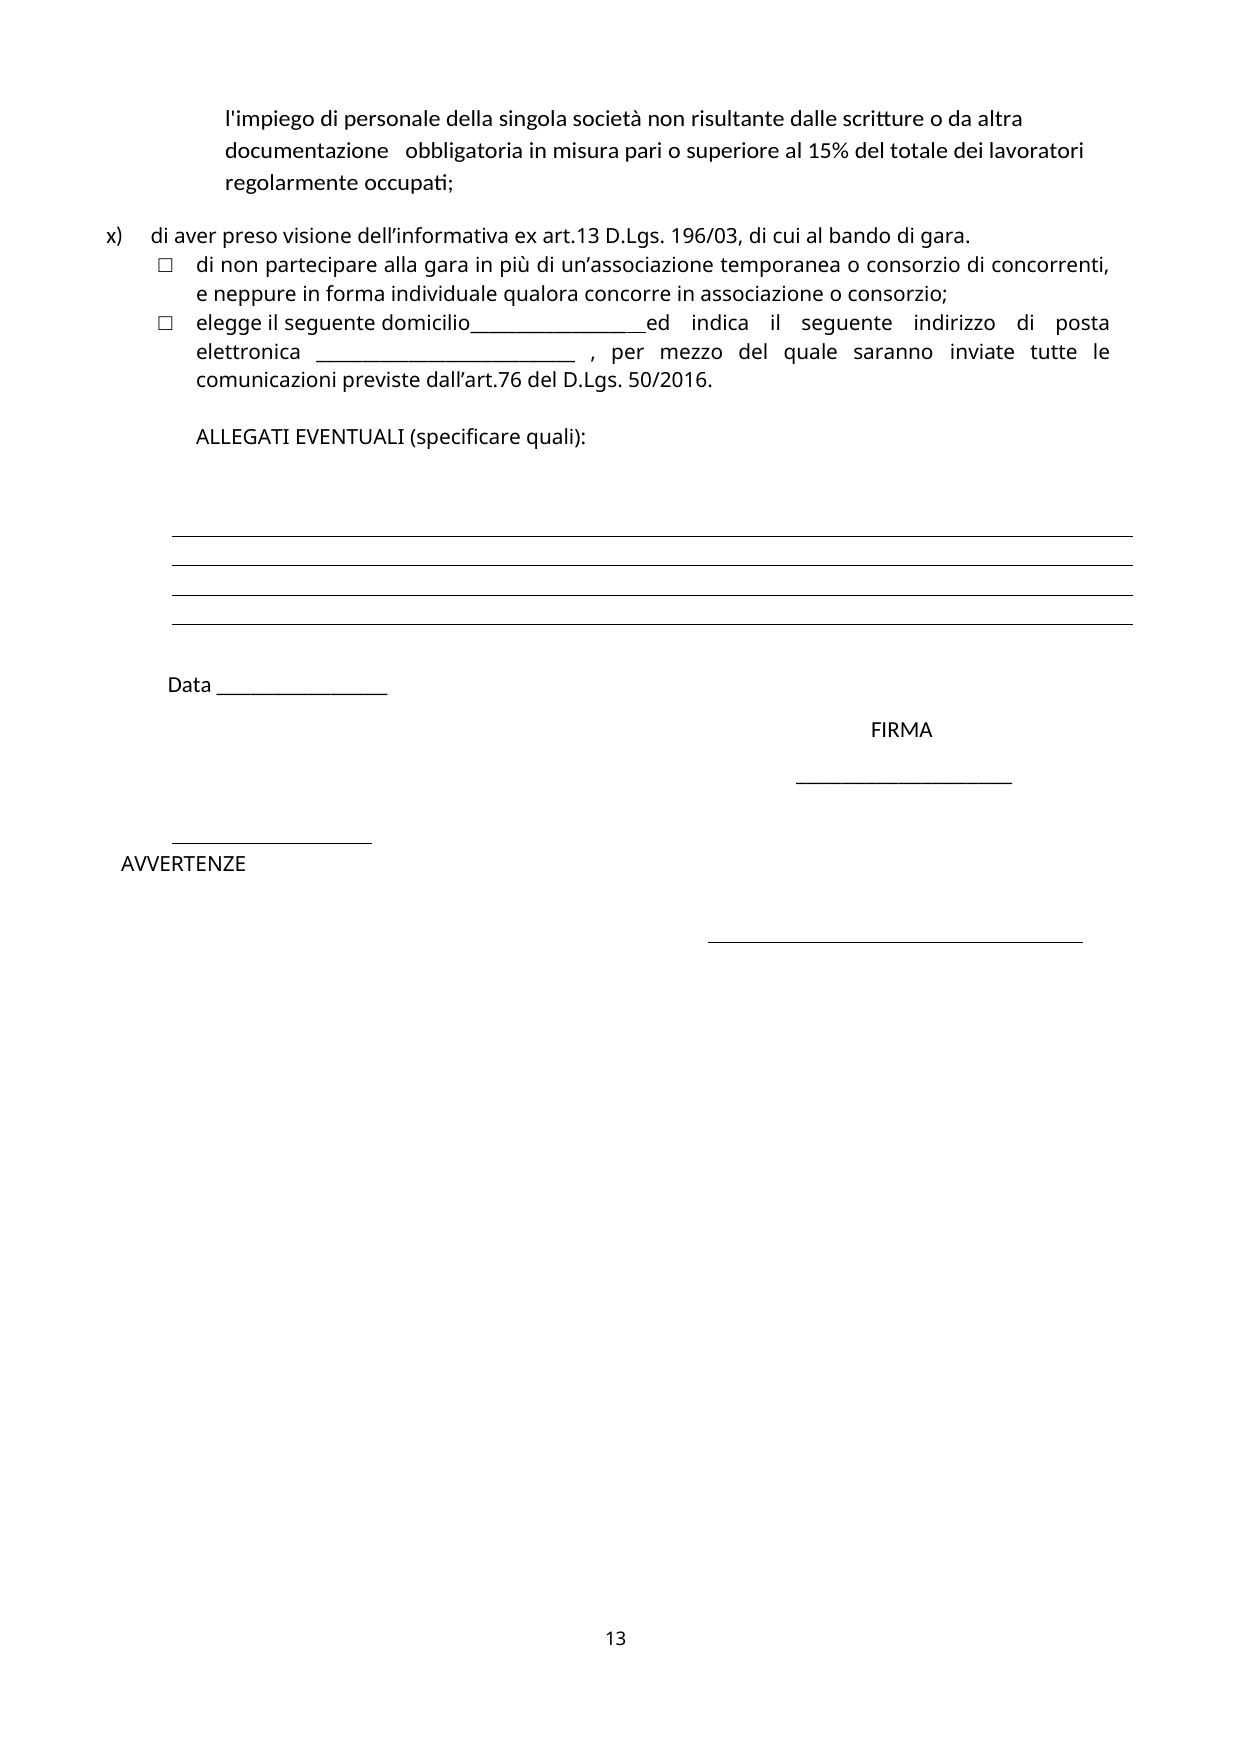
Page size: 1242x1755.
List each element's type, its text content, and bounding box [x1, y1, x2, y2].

text Data _______________ [121, 670, 1110, 698]
table_cell [172, 596, 1133, 624]
text l'impiego di personale della singola società non risultante dalle scritture o da altra documentazione obbligatoria in misura pari o superiore al 15% del totale dei lavoratori regolarmente occupati; [225, 104, 1110, 197]
text FIRMA [121, 715, 1110, 743]
list elegge il seguente domicilio_________________ ed indica il seguente indirizzo di posta elettronica ____________________________ , per mezzo del quale saranno inviate tutte le comunicazioni previste dall’art.76 del D.Lgs. 50/2016. [158, 308, 1110, 394]
table_cell [172, 566, 1133, 595]
table_cell [172, 537, 1133, 565]
table_header [172, 508, 1133, 536]
list di non partecipare alla gara in più di un’associazione temporanea o consorzio di concorrenti, e neppure in forma individuale qualora concorre in associazione o consorzio; [158, 250, 1110, 308]
text ALLEGATI EVENTUALI (specificare quali): [196, 422, 1110, 451]
text AVVERTENZE [121, 849, 1110, 877]
list di aver preso visione dell’informativa ex art.13 D.Lgs. 196/03, di cui al bando di gara. [106, 222, 1110, 250]
text ___________________ [121, 759, 1110, 787]
